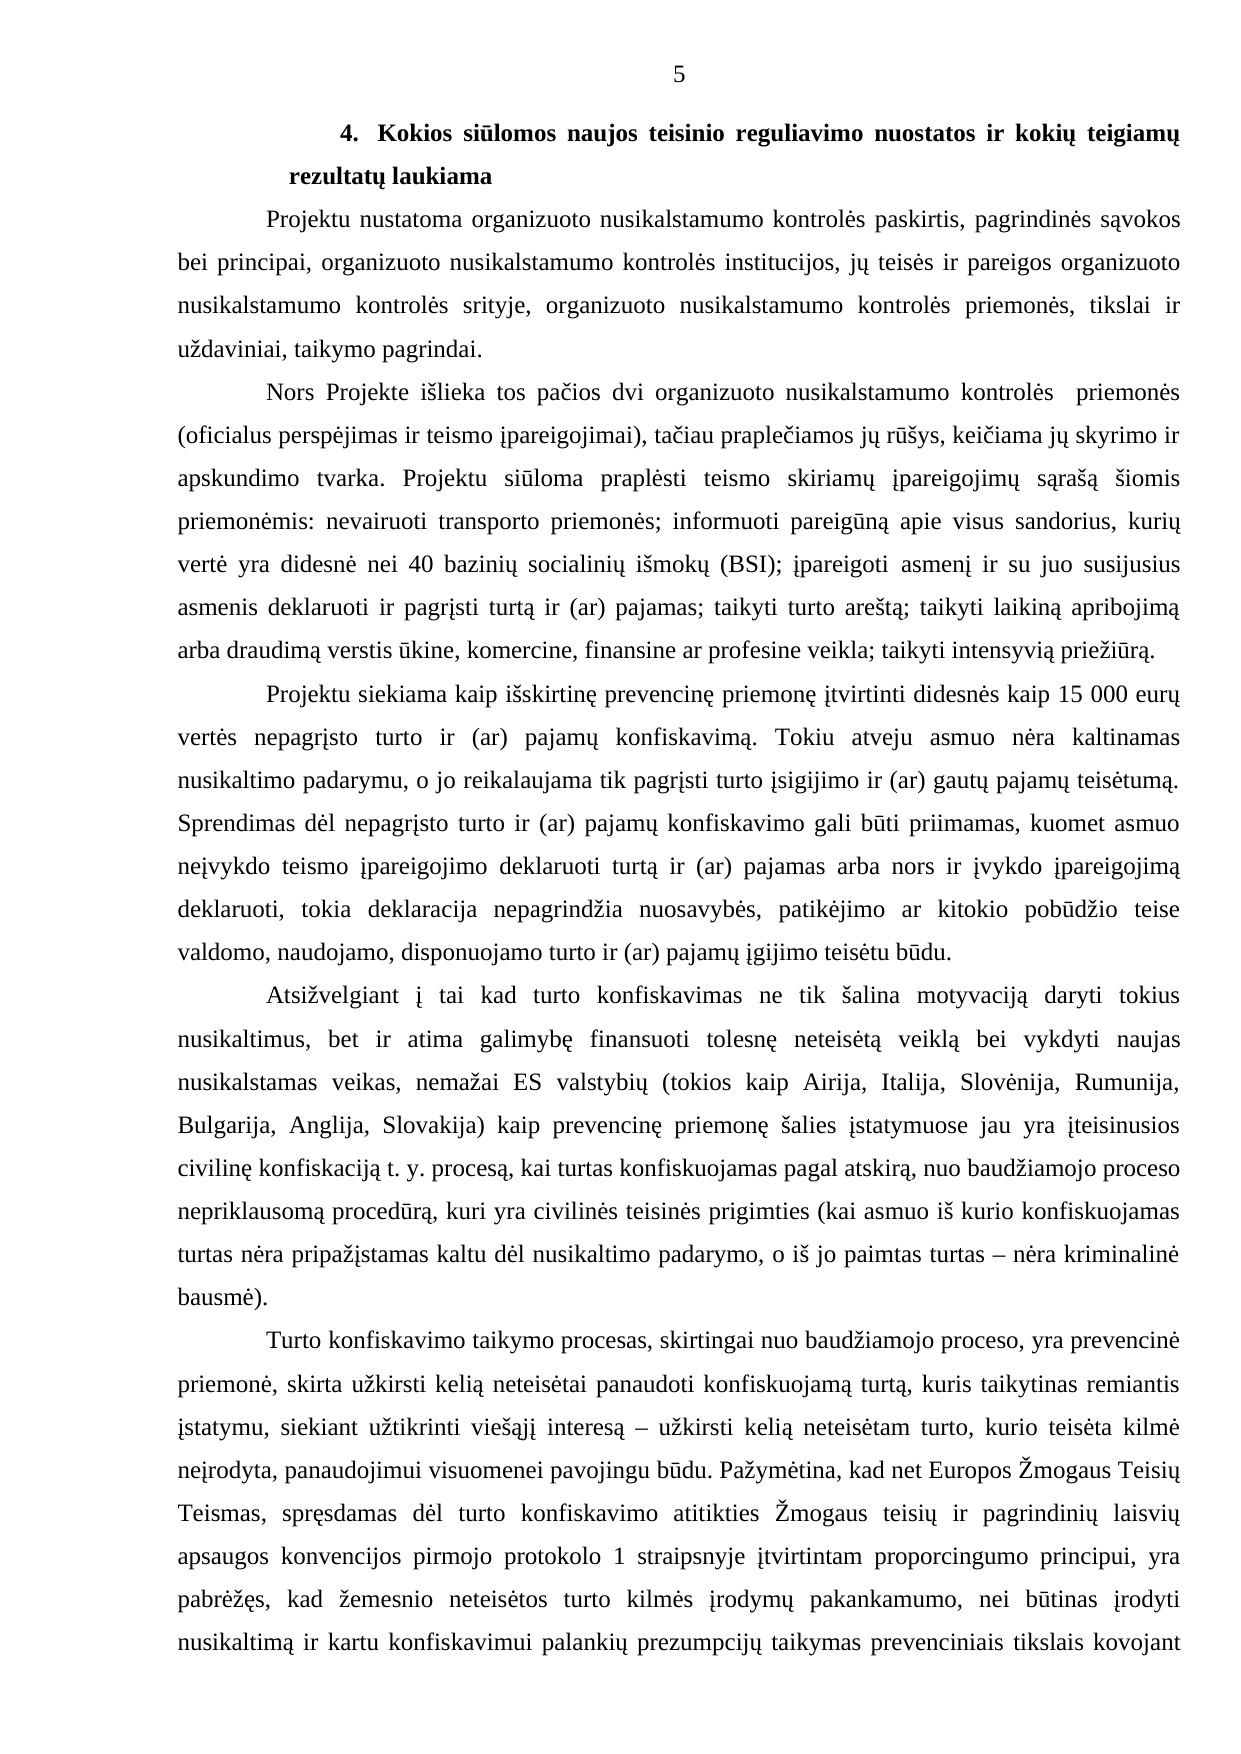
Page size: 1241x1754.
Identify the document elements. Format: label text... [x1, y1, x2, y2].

list Kokios siūlomos naujos teisinio reguliavimo nuostatos ir kokių teigiamų rezultatų laukiama [251, 118, 1181, 190]
list Turto konfiskavimo taikymo procesas, skirtingai nuo baudžiamojo proceso, yra prevencinė priemonė, skirta užkirsti kelią neteisėtai panaudoti konfiskuojamą turtą, kuris taikytinas remiantis įstatymu, siekiant užtikrinti viešąjį interesą – užkirsti kelią neteisėtam turto, kurio teisėta kilmė neįrodyta, panaudojimui visuomenei pavojingu būdu. Pažymėtina, kad net Europos Žmogaus Teisių Teismas, spręsdamas dėl turto konfiskavimo atitikties Žmogaus teisių ir pagrindinių laisvių apsaugos konvencijos pirmojo protokolo 1 straipsnyje įtvirtintam proporcingumo principui, yra pabrėžęs, kad žemesnio neteisėtos turto kilmės įrodymų pakankamumo, nei būtinas įrodyti nusikaltimą ir kartu konfiskavimui palankių prezumpcijų taikymas prevenciniais tikslais kovojant [177, 1326, 1181, 1656]
list Projektu siekiama kaip išskirtinę prevencinę priemonę įtvirtinti didesnės kaip 15 000 eurų vertės nepagrįsto turto ir (ar) pajamų konfiskavimą. Tokiu atveju asmuo nėra kaltinamas nusikaltimo padarymu, o jo reikalaujama tik pagrįsti turto įsigijimo ir (ar) gautų pajamų teisėtumą. Sprendimas dėl nepagrįsto turto ir (ar) pajamų konfiskavimo gali būti priimamas, kuomet asmuo neįvykdo teismo įpareigojimo deklaruoti turtą ir (ar) pajamas arba nors ir įvykdo įpareigojimą deklaruoti, tokia deklaracija nepagrindžia nuosavybės, patikėjimo ar kitokio pobūdžio teise valdomo, naudojamo, disponuojamo turto ir (ar) pajamų įgijimo teisėtu būdu. [177, 679, 1181, 966]
list Atsižvelgiant į tai kad turto konfiskavimas ne tik šalina motyvaciją daryti tokius nusikaltimus, bet ir atima galimybę finansuoti tolesnę neteisėtą veiklą bei vykdyti naujas nusikalstamas veikas, nemažai ES valstybių (tokios kaip Airija, Italija, Slovėnija, Rumunija, Bulgarija, Anglija, Slovakija) kaip prevencinę priemonę šalies įstatymuose jau yra įteisinusios civilinę konfiskaciją t. y. procesą, kai turtas konfiskuojamas pagal atskirą, nuo baudžiamojo proceso nepriklausomą procedūrą, kuri yra civilinės teisinės prigimties (kai asmuo iš kurio konfiskuojamas turtas nėra pripažįstamas kaltu dėl nusikaltimo padarymo, o iš jo paimtas turtas – nėra kriminalinė bausmė). [177, 981, 1181, 1311]
text Projektu nustatoma organizuoto nusikalstamumo kontrolės paskirtis, pagrindinės sąvokos bei principai, organizuoto nusikalstamumo kontrolės institucijos, jų teisės ir pareigos organizuoto nusikalstamumo kontrolės srityje, organizuoto nusikalstamumo kontrolės priemonės, tikslai ir uždaviniai, taikymo pagrindai. [177, 204, 1181, 362]
list Nors Projekte išlieka tos pačios dvi organizuoto nusikalstamumo kontrolės priemonės (oficialus perspėjimas ir teismo įpareigojimai), tačiau praplečiamos jų rūšys, keičiama jų skyrimo ir apskundimo tvarka. Projektu siūloma praplėsti teismo skiriamų įpareigojimų sąrašą šiomis priemonėmis: nevairuoti transporto priemonės; informuoti pareigūną apie visus sandorius, kurių vertė yra didesnė nei 40 bazinių socialinių išmokų (BSI); įpareigoti asmenį ir su juo susijusius asmenis deklaruoti ir pagrįsti turtą ir (ar) pajamas; taikyti turto areštą; taikyti laikiną apribojimą arba draudimą verstis ūkine, komercine, finansine ar profesine veikla; taikyti intensyvią priežiūrą. [177, 377, 1181, 664]
